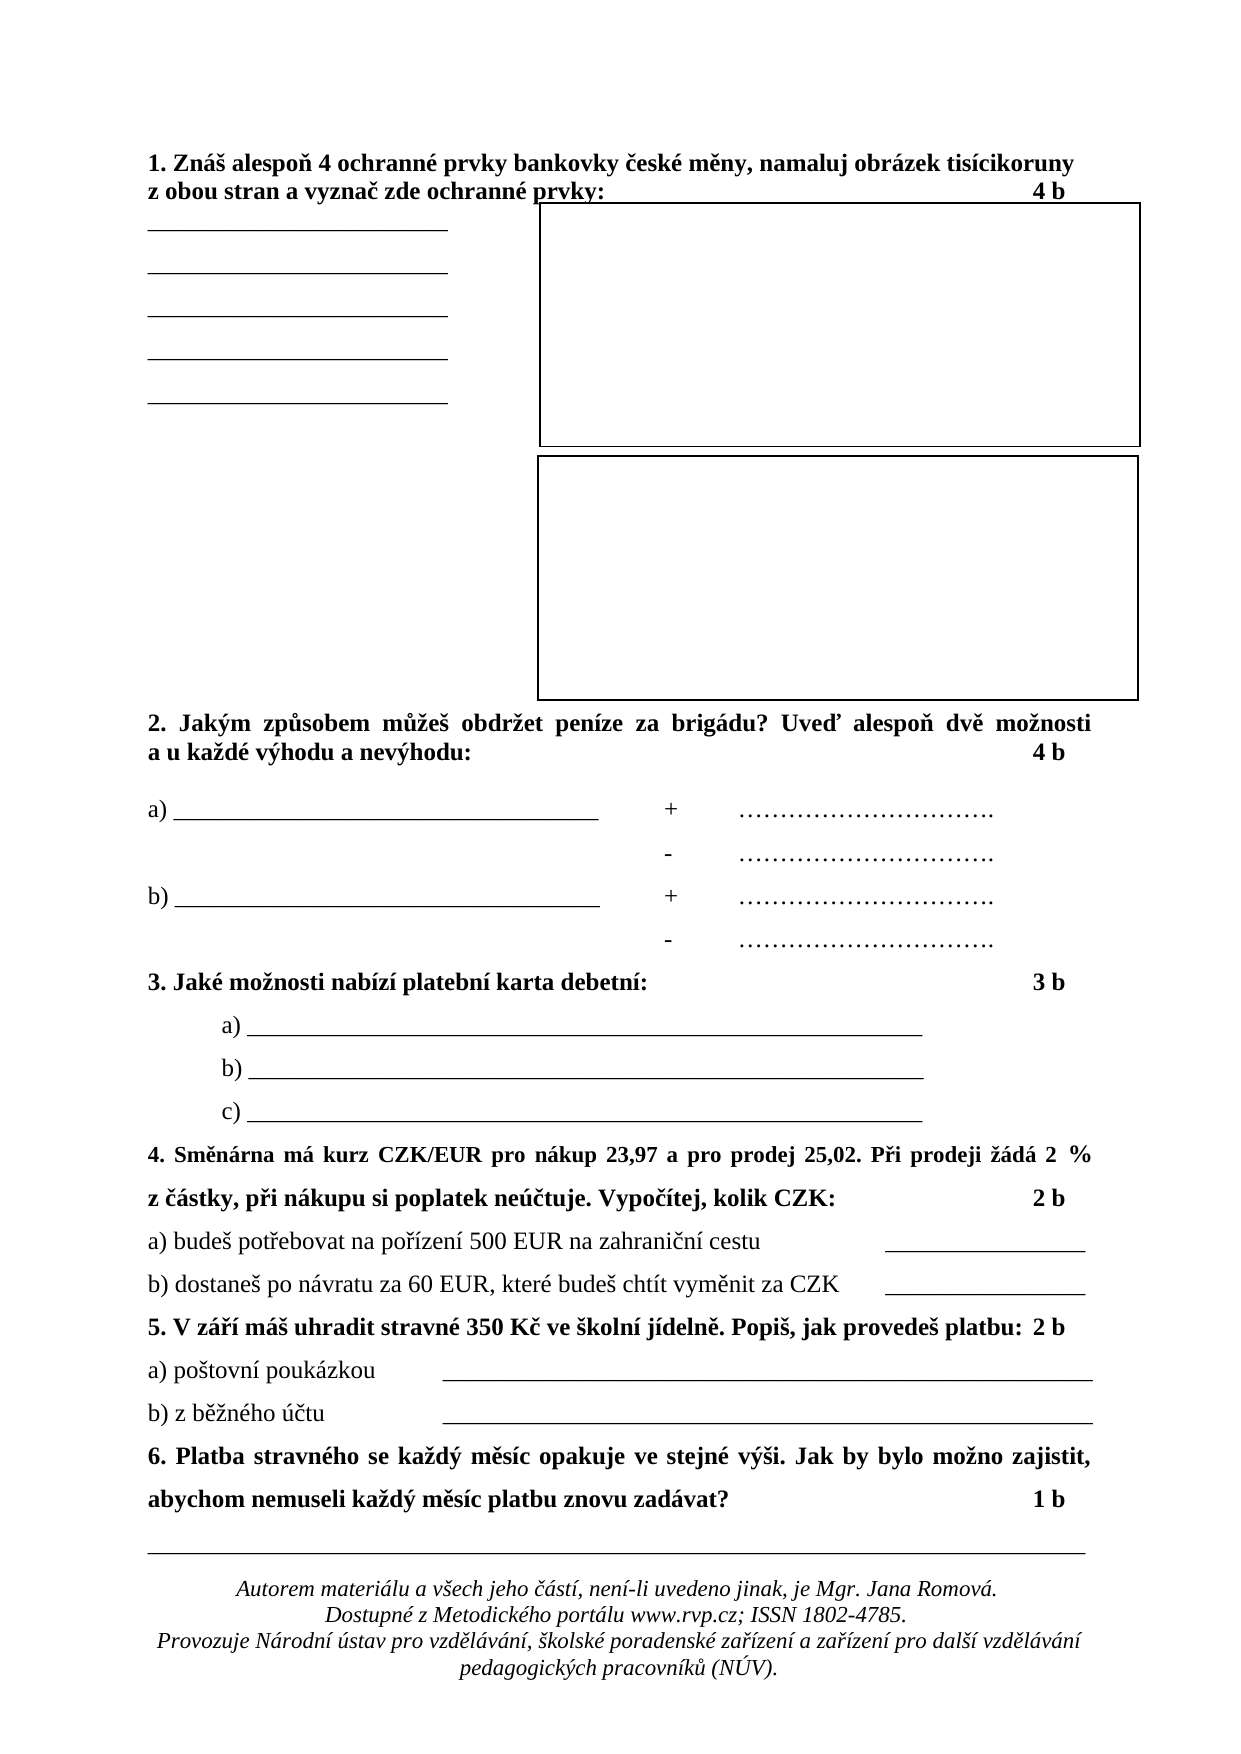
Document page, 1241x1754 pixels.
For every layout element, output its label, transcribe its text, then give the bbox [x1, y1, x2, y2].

text c) ______________________________________________________ [148, 1096, 1093, 1125]
text 1. Znáš alespoň 4 ochranné prvky bankovky české měny, namaluj obrázek tisícikoruny z obou stran a vyznač zde ochranné prvky: 4 b [148, 148, 1093, 205]
text b) ______________________________________________________ [148, 1053, 1093, 1082]
text ________________________ [148, 334, 539, 363]
text 6. Platba stravného se každý měsíc opakuje ve stejné výši. Jak by bylo možno zajistit, abychom nemuseli každý měsíc platbu znovu zadávat? 1 b [148, 1441, 1093, 1513]
text b) z běžného účtu ____________________________________________________ [148, 1398, 1093, 1427]
text a) poštovní poukázkou ____________________________________________________ [148, 1355, 1093, 1384]
text b) dostaneš po návratu za 60 EUR, které budeš chtít vyměnit za CZK ________________ [148, 1269, 1093, 1298]
text ________________________ [148, 248, 539, 277]
text 5. V září máš uhradit stravné 350 Kč ve školní jídelně. Popiš, jak provedeš platbu: 2 b [148, 1312, 1093, 1341]
text ________________________ [148, 205, 539, 234]
text b) __________________________________ + …………………………. [148, 881, 1093, 909]
text ___________________________________________________________________________ [148, 1528, 1093, 1556]
text 2. Jakým způsobem můžeš obdržet peníze za brigádu? Uveď alespoň dvě možnosti a u každé výhodu a nevýhodu: 4 b [148, 708, 1093, 766]
text 4. Směnárna má kurz CZK/EUR pro nákup 23,97 a pro prodej 25,02. Při prodeji žádá 2 % z částky, při nákupu si poplatek neúčtuje. Vypočítej, kolik CZK: 2 b [148, 1139, 1093, 1211]
text a) budeš potřebovat na pořízení 500 EUR na zahraniční cestu ________________ [148, 1226, 1093, 1254]
text - …………………………. [148, 924, 1093, 953]
text 3. Jaké možnosti nabízí platební karta debetní: 3 b [148, 967, 1093, 996]
text ________________________ [148, 378, 539, 406]
text ________________________ [148, 291, 539, 320]
text a) __________________________________ + …………………………. [148, 794, 1093, 823]
text - …………………………. [148, 838, 1093, 866]
text a) ______________________________________________________ [148, 1010, 1093, 1039]
